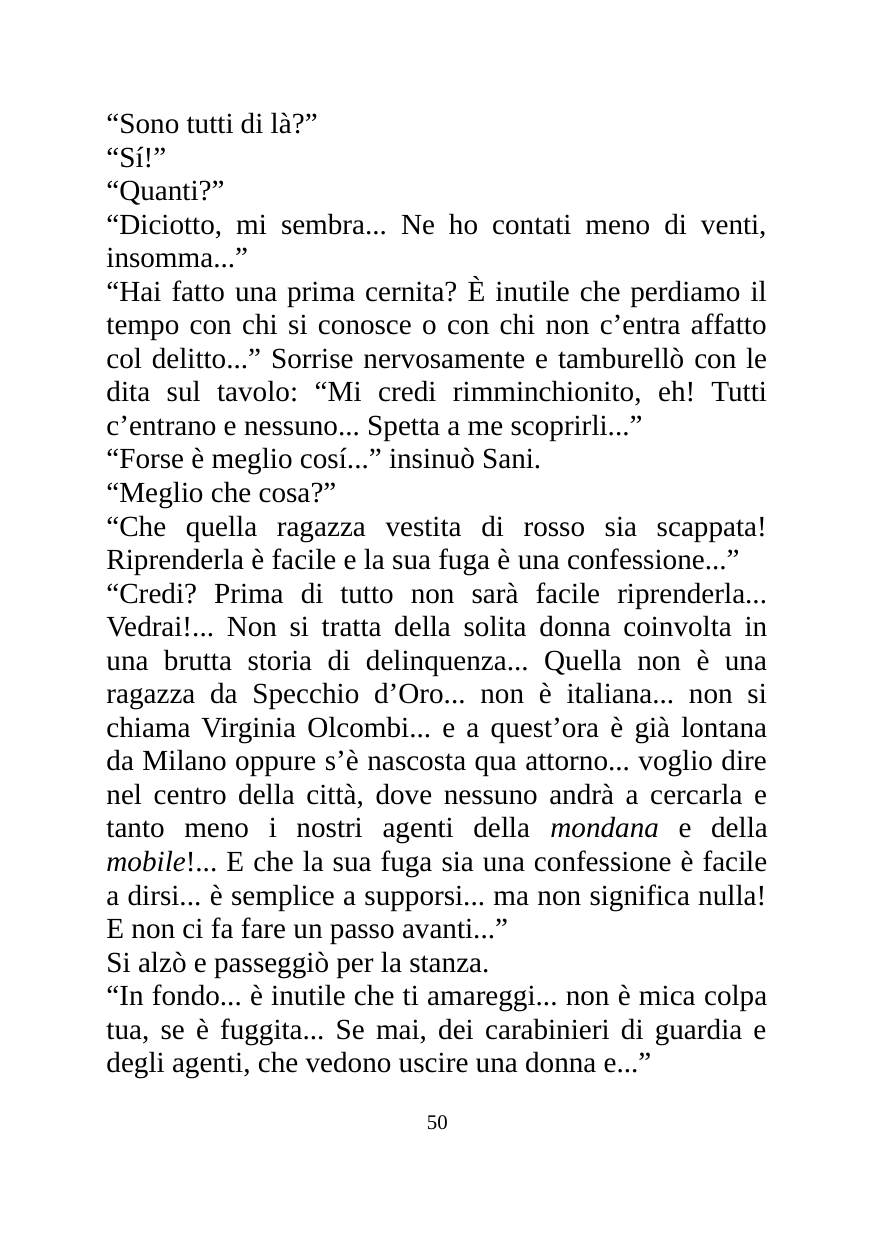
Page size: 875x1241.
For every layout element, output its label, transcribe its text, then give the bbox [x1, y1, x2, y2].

text “In fondo... è inutile che ti amareggi... non è mica colpa tua, se è fuggita... Se mai, dei carabinieri di guardia e degli agenti, che vedono uscire una donna e...” [106, 978, 768, 1079]
text “Sono tutti di là?” [106, 106, 768, 140]
text “Quanti?” [106, 173, 768, 207]
text “Diciotto, mi sembra... Ne ho contati meno di venti, insomma...” [106, 207, 768, 274]
text “Sí!” [106, 140, 768, 173]
text “Forse è meglio cosí...” insinuò Sani. [106, 442, 768, 475]
text Si alzò e passeggiò per la stanza. [106, 945, 768, 978]
text “Credi? Prima di tutto non sarà facile riprenderla... Vedrai!... Non si tratta della solita donna coinvolta in una brutta storia di delinquenza... Quella non è una ragazza da Specchio d’Oro... non è italiana... non si chiama Virginia Olcombi... e a quest’ora è già lontana da Milano oppure s’è nascosta qua attorno... voglio dire nel centro della città, dove nessuno andrà a cercarla e tanto meno i nostri agenti della mondana e della mobile!... E che la sua fuga sia una confessione è facile a dirsi... è semplice a supporsi... ma non significa nulla! E non ci fa fare un passo avanti...” [106, 576, 768, 945]
text “Hai fatto una prima cernita? È inutile che perdiamo il tempo con chi si conosce o con chi non c’entra affatto col delitto...” Sorrise nervosamente e tamburellò con le dita sul tavolo: “Mi credi rimminchionito, eh! Tutti c’entrano e nessuno... Spetta a me scoprirli...” [106, 274, 768, 442]
text “Che quella ragazza vestita di rosso sia scappata! Riprenderla è facile e la sua fuga è una confessione...” [106, 509, 768, 576]
text “Meglio che cosa?” [106, 475, 768, 509]
